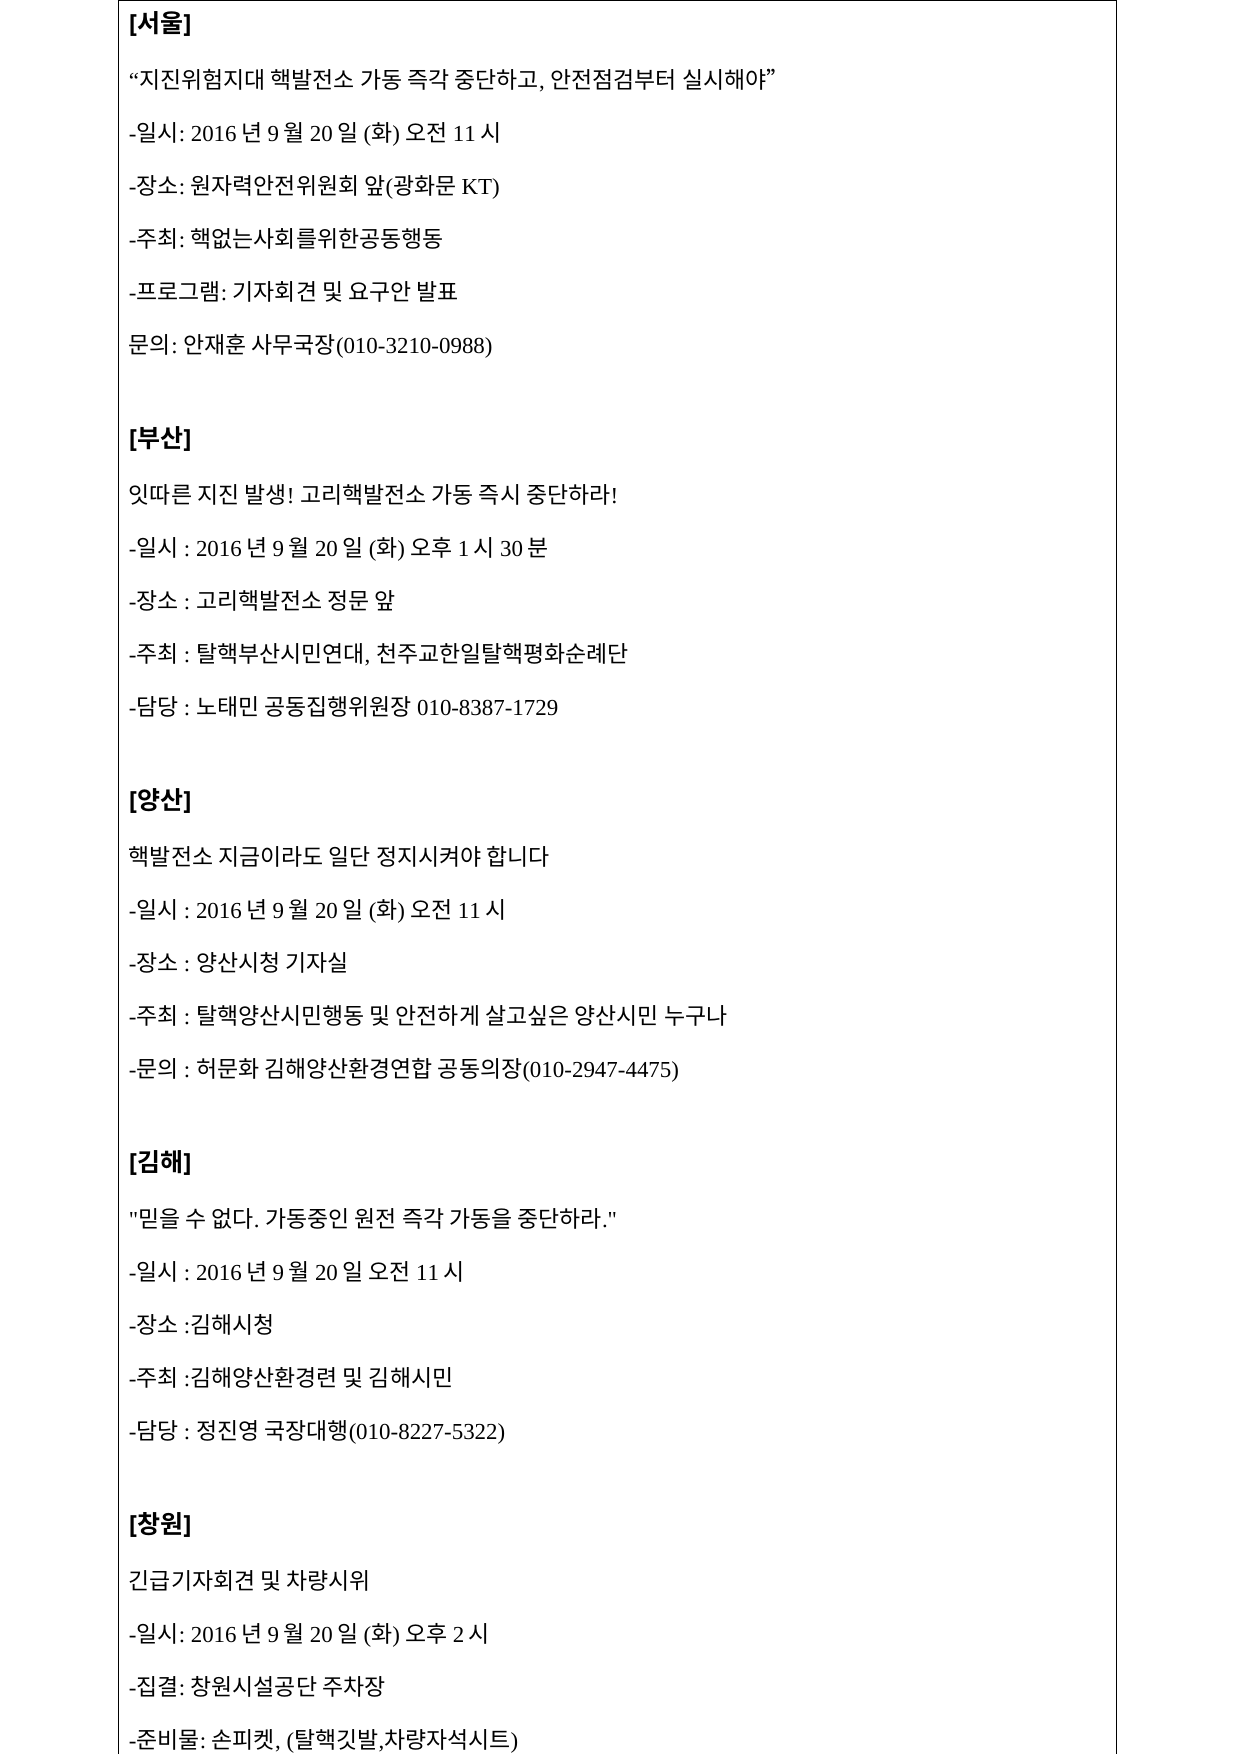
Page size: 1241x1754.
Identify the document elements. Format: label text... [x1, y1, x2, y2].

table_header [서울] “지진위험지대 핵발전소 가동 즉각 중단하고, 안전점검부터 실시해야” -일시: 2016년 9월 20일 (화) 오전 11시 -장소: 원자력안전위원회 앞(광화문 KT) -주최: 핵없는사회를위한공동행동 -프로그램: 기자회견 및 요구안 발표 문의: 안재훈 사무국장(010-3210-0988) [부산] 잇따른 지진 발생! 고리핵발전소 가동 즉시 중단하라! -일시 : 2016년 9월 20일 (화) 오후 1시 30분 -장소 : 고리핵발전소 정문 앞 -주최 : 탈핵부산시민연대, 천주교한일탈핵평화순례단 -담당 : 노태민 공동집행위원장 010-8387-1729 [양산] 핵발전소 지금이라도 일단 정지시켜야 합니다 -일시 : 2016년 9월 20일 (화) 오전 11시 -장소 : 양산시청 기자실 -주최 : 탈핵양산시민행동 및 안전하게 살고싶은 양산시민 누구나 -문의 : 허문화 김해양산환경연합 공동의장(010-2947-4475) [김해] "믿을 수 없다. 가동중인 원전 즉각 가동을 중단하라." -일시 : 2016년 9월 20일 오전 11시 -장소 :김해시청 -주최 :김해양산환경련 및 김해시민 -담당 : 정진영 국장대행(010-8227-5322) [창원] 긴급기자회견 및 차량시위 -일시: 2016년 9월 20일 (화) 오후 2시 -집결: 창원시설공단 주차장 -준비물: 손피켓, (탈핵깃발,차량자석시트) -주관: 탈핵경남시민행동 -문의: 정은아 010-5486-9243 [대구] 지진 관련 피켓팅 캠페인 - 일시 : 2016년 9월 20일 (화) 오후12시~13시 - 장소 : 대구 동성로 시내 일대 - 주최 : 핵없는세상을위한대구시민행동 - 담당 : 계대욱 사무국장 010-2804-0227 [청주] 긴급기자회견 및 캠페인 기자회견 - 일시/장소 : 9월20일(화)11시/충북도청 - 주최 : 청주충북환경운동연합 캠페인 - 일시/장소 : 9월20(화)17시/사창사거리 - 주최 : 핵없는사회를위한충북행동 문의 : 이성우 국장 청주충북환경연합 010-7582-1394 [119, 1, 1116, 1754]
